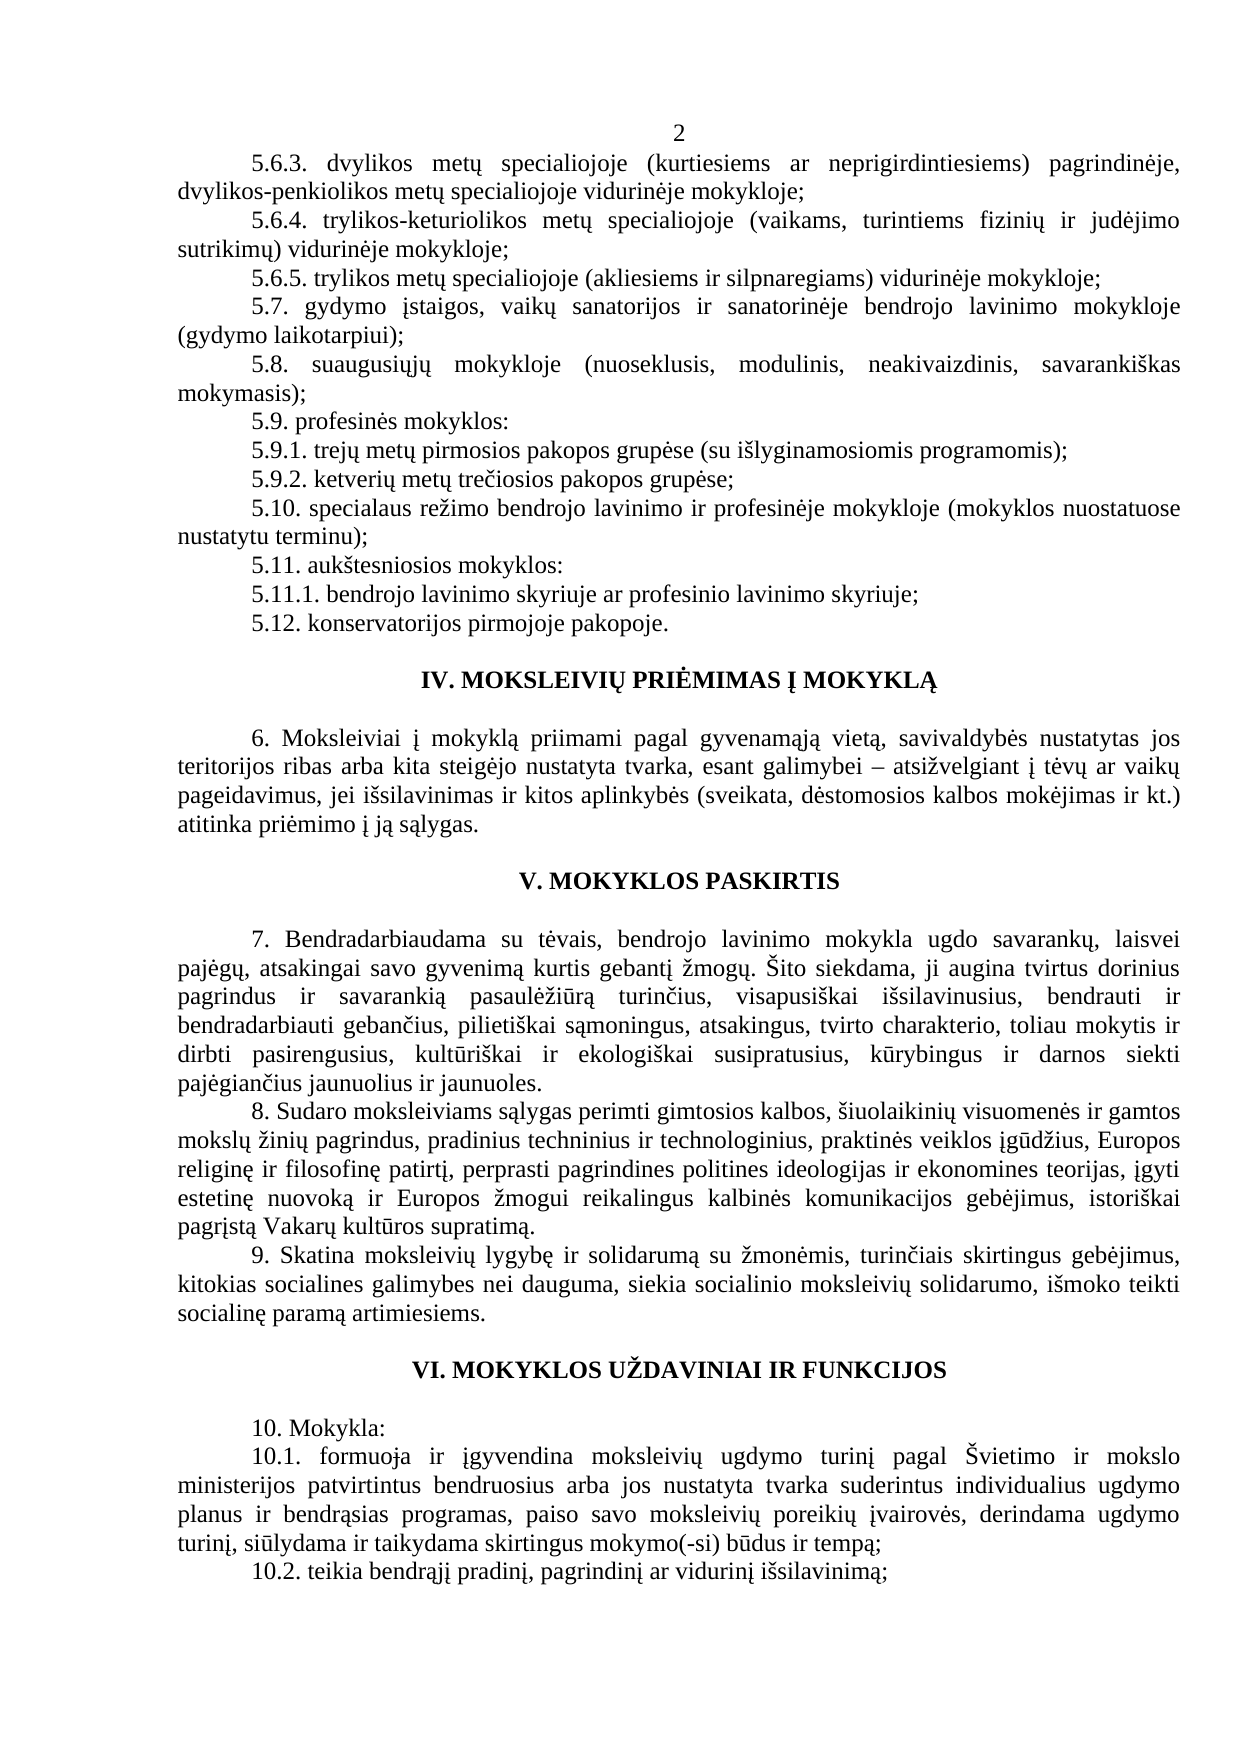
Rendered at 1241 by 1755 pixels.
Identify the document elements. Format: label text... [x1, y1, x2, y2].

text 5.9.2. ketverių metų trečiosios pakopos grupėse; [177, 464, 1181, 493]
text 10. Mokykla: [177, 1413, 1181, 1441]
text 5.7. gydymo įstaigos, vaikų sanatorijos ir sanatorinėje bendrojo lavinimo mokykloje (gydymo laikotarpiui); [177, 291, 1181, 349]
text 6. Moksleiviai į mokyklą priimami pagal gyvenamąją vietą, savivaldybės nustatytas jos teritorijos ribas arba kita steigėjo nustatyta tvarka, esant galimybei – atsižvelgiant į tėvų ar vaikų pageidavimus, jei išsilavinimas ir kitos aplinkybės (sveikata, dėstomosios kalbos mokėjimas ir kt.) atitinka priėmimo į ją sąlygas. [177, 723, 1181, 838]
text 5.11.1. bendrojo lavinimo skyriuje ar profesinio lavinimo skyriuje; [177, 579, 1181, 608]
text 5.9.1. trejų metų pirmosios pakopos grupėse (su išlyginamosiomis programomis); [177, 435, 1181, 464]
text 5.12. konservatorijos pirmojoje pakopoje. [177, 608, 1181, 636]
text 5.6.3. dvylikos metų specialiojoje (kurtiesiems ar neprigirdintiesiems) pagrindinėje, dvylikos-penkiolikos metų specialiojoje vidurinėje mokykloje; [177, 148, 1181, 205]
text 5.9. profesinės mokyklos: [177, 406, 1181, 435]
text V. MOKYKLOS PASKIRTIS [177, 866, 1181, 895]
text VI. MOKYKLOS UŽDAVINIAI IR FUNKCIJOS [177, 1355, 1181, 1384]
text 5.8. suaugusiųjų mokykloje (nuoseklusis, modulinis, neakivaizdinis, savarankiškas mokymasis); [177, 349, 1181, 406]
text 5.10. specialaus režimo bendrojo lavinimo ir profesinėje mokykloje (mokyklos nuostatuose nustatytu terminu); [177, 493, 1181, 550]
text 5.11. aukštesniosios mokyklos: [177, 550, 1181, 579]
text 8. Sudaro moksleiviams sąlygas perimti gimtosios kalbos, šiuolaikinių visuomenės ir gamtos mokslų žinių pagrindus, pradinius techninius ir technologinius, praktinės veiklos įgūdžius, Europos religinę ir filosofinę patirtį, perprasti pagrindines politines ideologijas ir ekonomines teorijas, įgyti estetinę nuovoką ir Europos žmogui reikalingus kalbinės komunikacijos gebėjimus, istoriškai pagrįstą Vakarų kultūros supratimą. [177, 1096, 1181, 1240]
text 5.6.4. trylikos-keturiolikos metų specialiojoje (vaikams, turintiems fizinių ir judėjimo sutrikimų) vidurinėje mokykloje; [177, 205, 1181, 263]
text 5.6.5. trylikos metų specialiojoje (akliesiems ir silpnaregiams) vidurinėje mokykloje; [177, 263, 1181, 291]
text 7. Bendradarbiaudama su tėvais, bendrojo lavinimo mokykla ugdo savarankų, laisvei pajėgų, atsakingai savo gyvenimą kurtis gebantį žmogų. Šito siekdama, ji augina tvirtus dorinius pagrindus ir savarankią pasaulėžiūrą turinčius, visapusiškai išsilavinusius, bendrauti ir bendradarbiauti gebančius, pilietiškai sąmoningus, atsakingus, tvirto charakterio, toliau mokytis ir dirbti pasirengusius, kultūriškai ir ekologiškai susipratusius, kūrybingus ir darnos siekti pajėgiančius jaunuolius ir jaunuoles. [177, 924, 1181, 1096]
text 9. Skatina moksleivių lygybę ir solidarumą su žmonėmis, turinčiais skirtingus gebėjimus, kitokias socialines galimybes nei dauguma, siekia socialinio moksleivių solidarumo, išmoko teikti socialinę paramą artimiesiems. [177, 1240, 1181, 1326]
text 10.2. teikia bendrąjį pradinį, pagrindinį ar vidurinį išsilavinimą; [177, 1556, 1181, 1585]
text 10.1. formuoja ir įgyvendina moksleivių ugdymo turinį pagal Švietimo ir mokslo ministerijos patvirtintus bendruosius arba jos nustatyta tvarka suderintus individualius ugdymo planus ir bendrąsias programas, paiso savo moksleivių poreikių įvairovės, derindama ugdymo turinį, siūlydama ir taikydama skirtingus mokymo(-si) būdus ir tempą; [177, 1441, 1181, 1556]
text IV. MOKSLEIVIŲ PRIĖMIMAS Į MOKYKLĄ [177, 665, 1181, 694]
